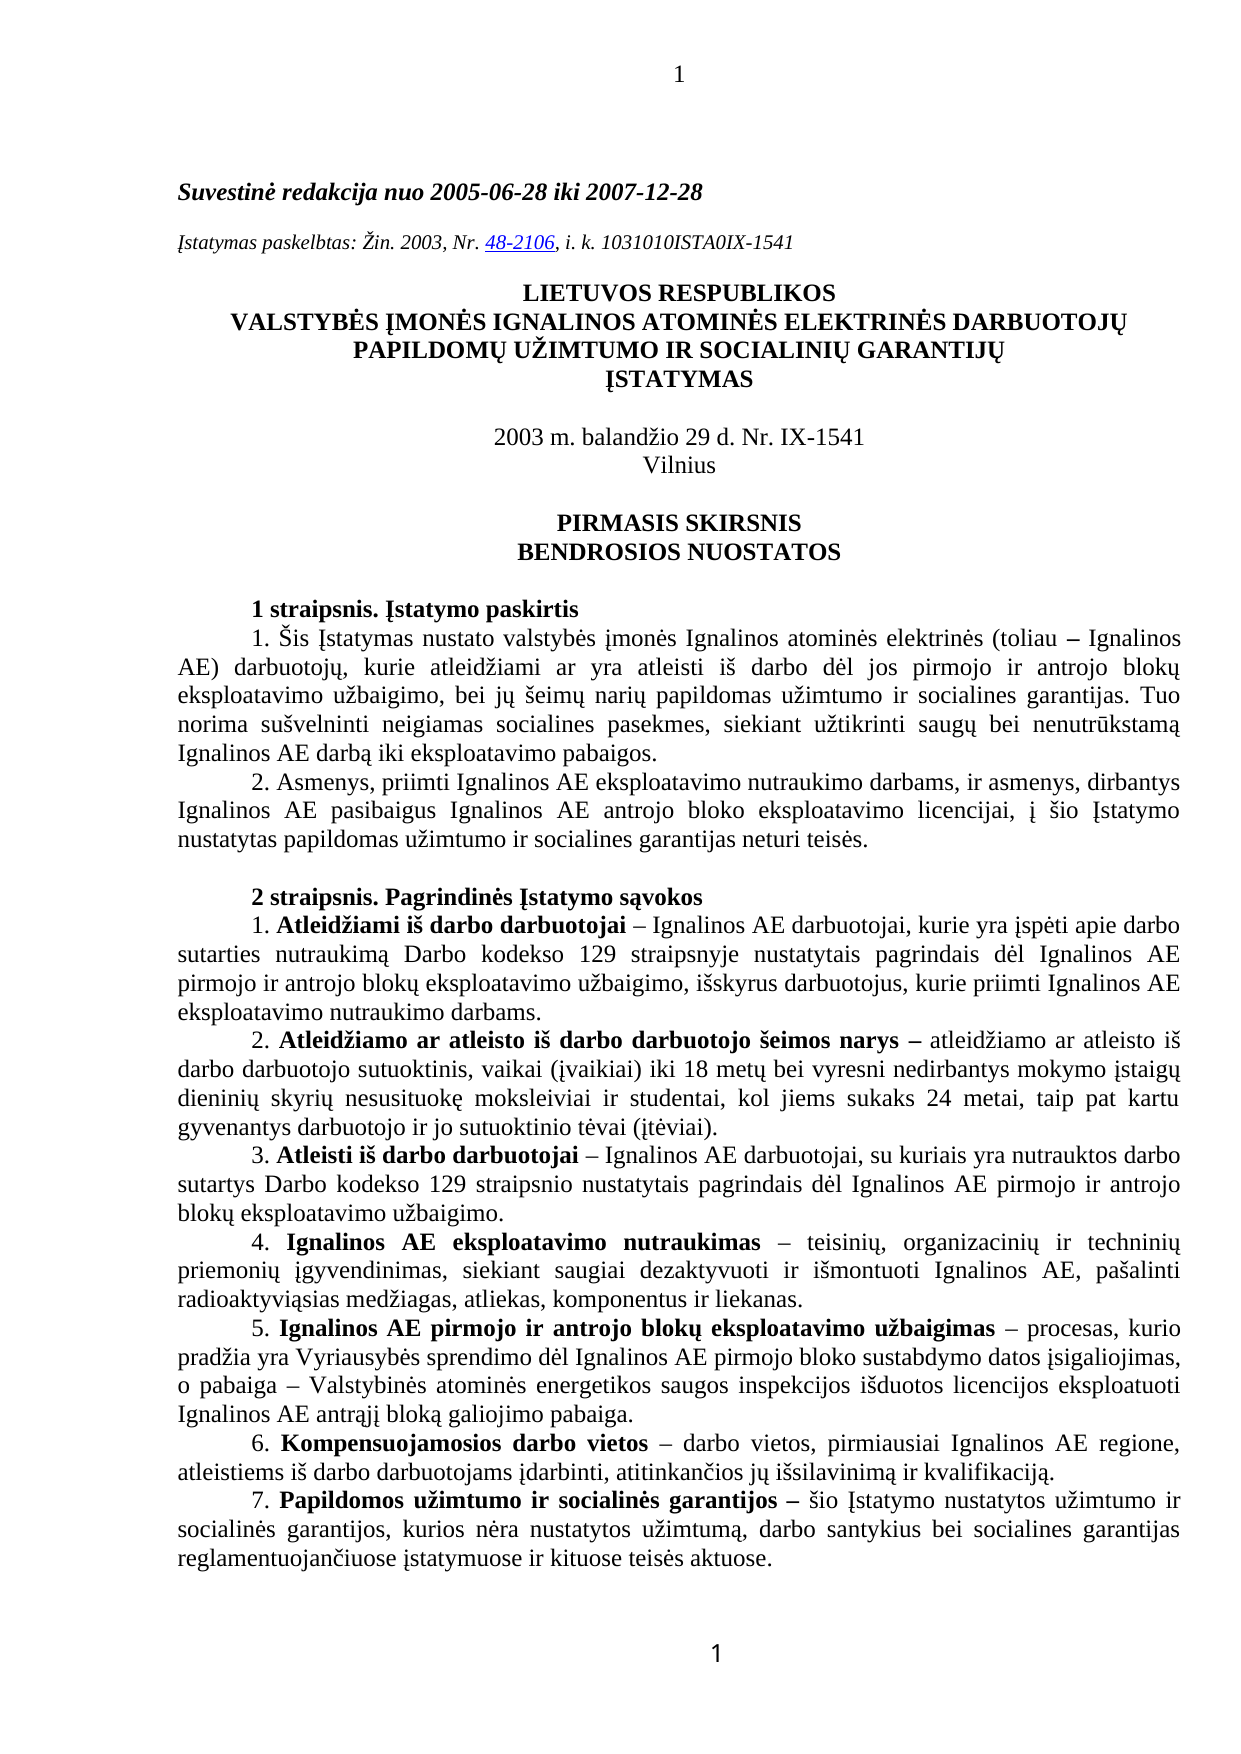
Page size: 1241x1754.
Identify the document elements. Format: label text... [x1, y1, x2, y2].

text 5. Ignalinos AE pirmojo ir antrojo blokų eksploatavimo užbaigimas – procesas, kurio pradžia yra Vyriausybės sprendimo dėl Ignalinos AE pirmojo bloko sustabdymo datos įsigaliojimas, o pabaiga – Valstybinės atominės energetikos saugos inspekcijos išduotos licencijos eksploatuoti Ignalinos AE antrąjį bloką galiojimo pabaiga. [177, 1313, 1181, 1428]
text 2003 m. balandžio 29 d. Nr. IX-1541 [177, 422, 1181, 451]
text 2. Atleidžiamo ar atleisto iš darbo darbuotojo šeimos narys – atleidžiamo ar atleisto iš darbo darbuotojo sutuoktinis, vaikai (įvaikiai) iki 18 metų bei vyresni nedirbantys mokymo įstaigų dieninių skyrių nesusituokę moksleiviai ir studentai, kol jiems sukaks 24 metai, taip pat kartu gyvenantys darbuotojo ir jo sutuoktinio tėvai (įtėviai). [177, 1026, 1181, 1141]
text 2 straipsnis. Pagrindinės Įstatymo sąvokos [177, 882, 1181, 911]
text 4. Ignalinos AE eksploatavimo nutraukimas – teisinių, organizacinių ir techninių priemonių įgyvendinimas, siekiant saugiai dezaktyvuoti ir išmontuoti Ignalinos AE, pašalinti radioaktyviąsias medžiagas, atliekas, komponentus ir liekanas. [177, 1227, 1181, 1313]
text LIETUVOS RESPUBLIKOS VALSTYBĖS ĮMONĖS IGNALINOS ATOMINĖS ELEKTRINĖS DARBUOTOJŲ PAPILDOMŲ UŽIMTUMO IR SOCIALINIŲ GARANTIJŲ ĮSTATYMAS [177, 278, 1181, 393]
text BENDROSIOS NUOSTATOS [177, 537, 1181, 566]
text 1. Atleidžiami iš darbo darbuotojai – Ignalinos AE darbuotojai, kurie yra įspėti apie darbo sutarties nutraukimą Darbo kodekso 129 straipsnyje nustatytais pagrindais dėl Ignalinos AE pirmojo ir antrojo blokų eksploatavimo užbaigimo, išskyrus darbuotojus, kurie priimti Ignalinos AE eksploatavimo nutraukimo darbams. [177, 911, 1181, 1026]
text Vilnius [177, 451, 1181, 479]
text 2. Asmenys, priimti Ignalinos AE eksploatavimo nutraukimo darbams, ir asmenys, dirbantys Ignalinos AE pasibaigus Ignalinos AE antrojo bloko eksploatavimo licencijai, į šio Įstatymo nustatytas papildomas užimtumo ir socialines garantijas neturi teisės. [177, 767, 1181, 853]
text PIRMASIS SKIRSNIS [177, 508, 1181, 537]
text 3. Atleisti iš darbo darbuotojai – Ignalinos AE darbuotojai, su kuriais yra nutrauktos darbo sutartys Darbo kodekso 129 straipsnio nustatytais pagrindais dėl Ignalinos AE pirmojo ir antrojo blokų eksploatavimo užbaigimo. [177, 1141, 1181, 1227]
text Įstatymas paskelbtas: Žin. 2003, Nr. 48-2106, i. k. 1031010ISTA0IX-1541 [177, 230, 1181, 254]
text 1. Šis Įstatymas nustato valstybės įmonės Ignalinos atominės elektrinės (toliau – Ignalinos AE) darbuotojų, kurie atleidžiami ar yra atleisti iš darbo dėl jos pirmojo ir antrojo blokų eksploatavimo užbaigimo, bei jų šeimų narių papildomas užimtumo ir socialines garantijas. Tuo norima sušvelninti neigiamas socialines pasekmes, siekiant užtikrinti saugų bei nenutrūkstamą Ignalinos AE darbą iki eksploatavimo pabaigos. [177, 623, 1181, 767]
text 6. Kompensuojamosios darbo vietos – darbo vietos, pirmiausiai Ignalinos AE regione, atleistiems iš darbo darbuotojams įdarbinti, atitinkančios jų išsilavinimą ir kvalifikaciją. [177, 1428, 1181, 1486]
text 7. Papildomos užimtumo ir socialinės garantijos – šio Įstatymo nustatytos užimtumo ir socialinės garantijos, kurios nėra nustatytos užimtumą, darbo santykius bei socialines garantijas reglamentuojančiuose įstatymuose ir kituose teisės aktuose. [177, 1486, 1181, 1572]
text Suvestinė redakcija nuo 2005-06-28 iki 2007-12-28 [177, 177, 1181, 206]
text 1 straipsnis. Įstatymo paskirtis [177, 594, 1181, 623]
